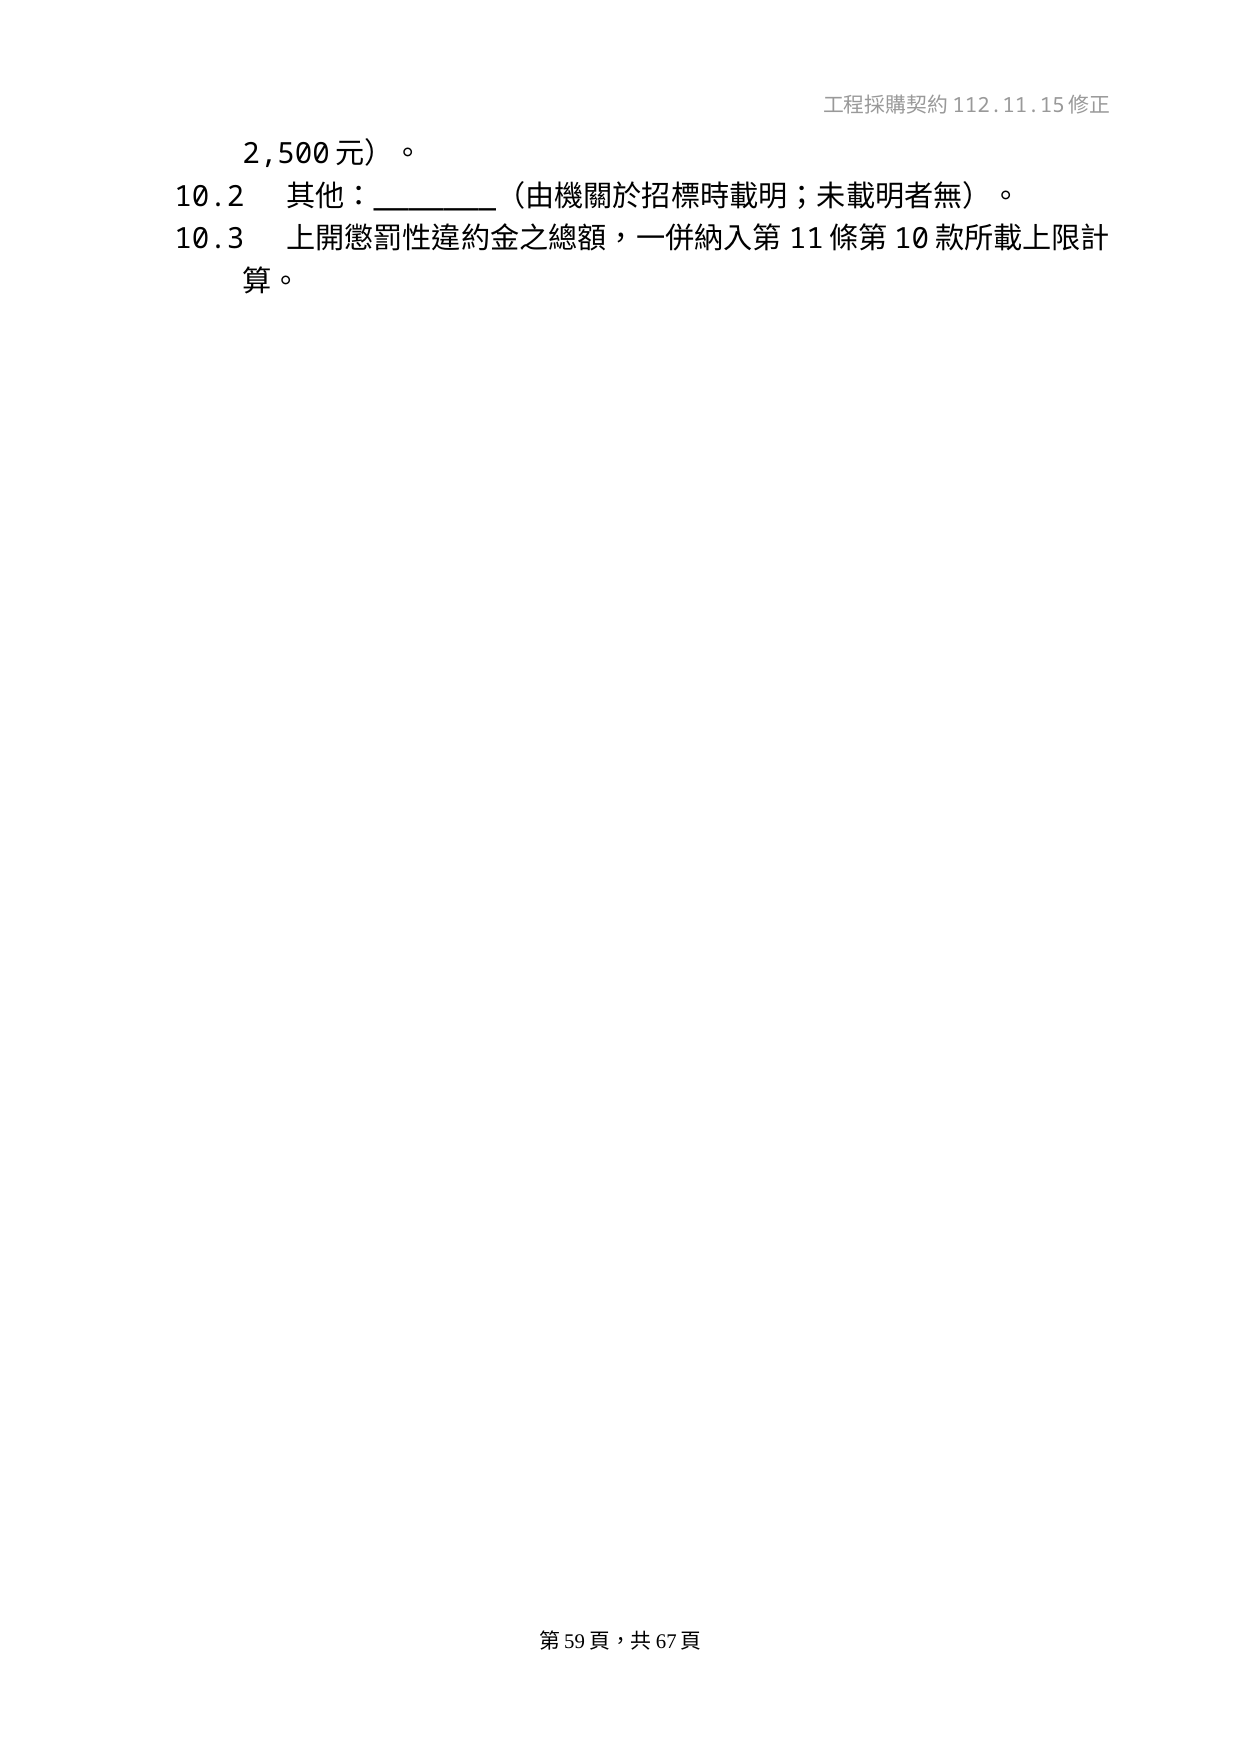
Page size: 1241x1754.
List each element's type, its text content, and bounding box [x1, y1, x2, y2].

list 其他：_______（由機關於招標時載明；未載明者無）。 [174, 172, 1110, 215]
list 上開懲罰性違約金之總額，一併納入第11條第10款所載上限計算。 [174, 215, 1110, 299]
list 2,500元）。 [174, 130, 1110, 172]
